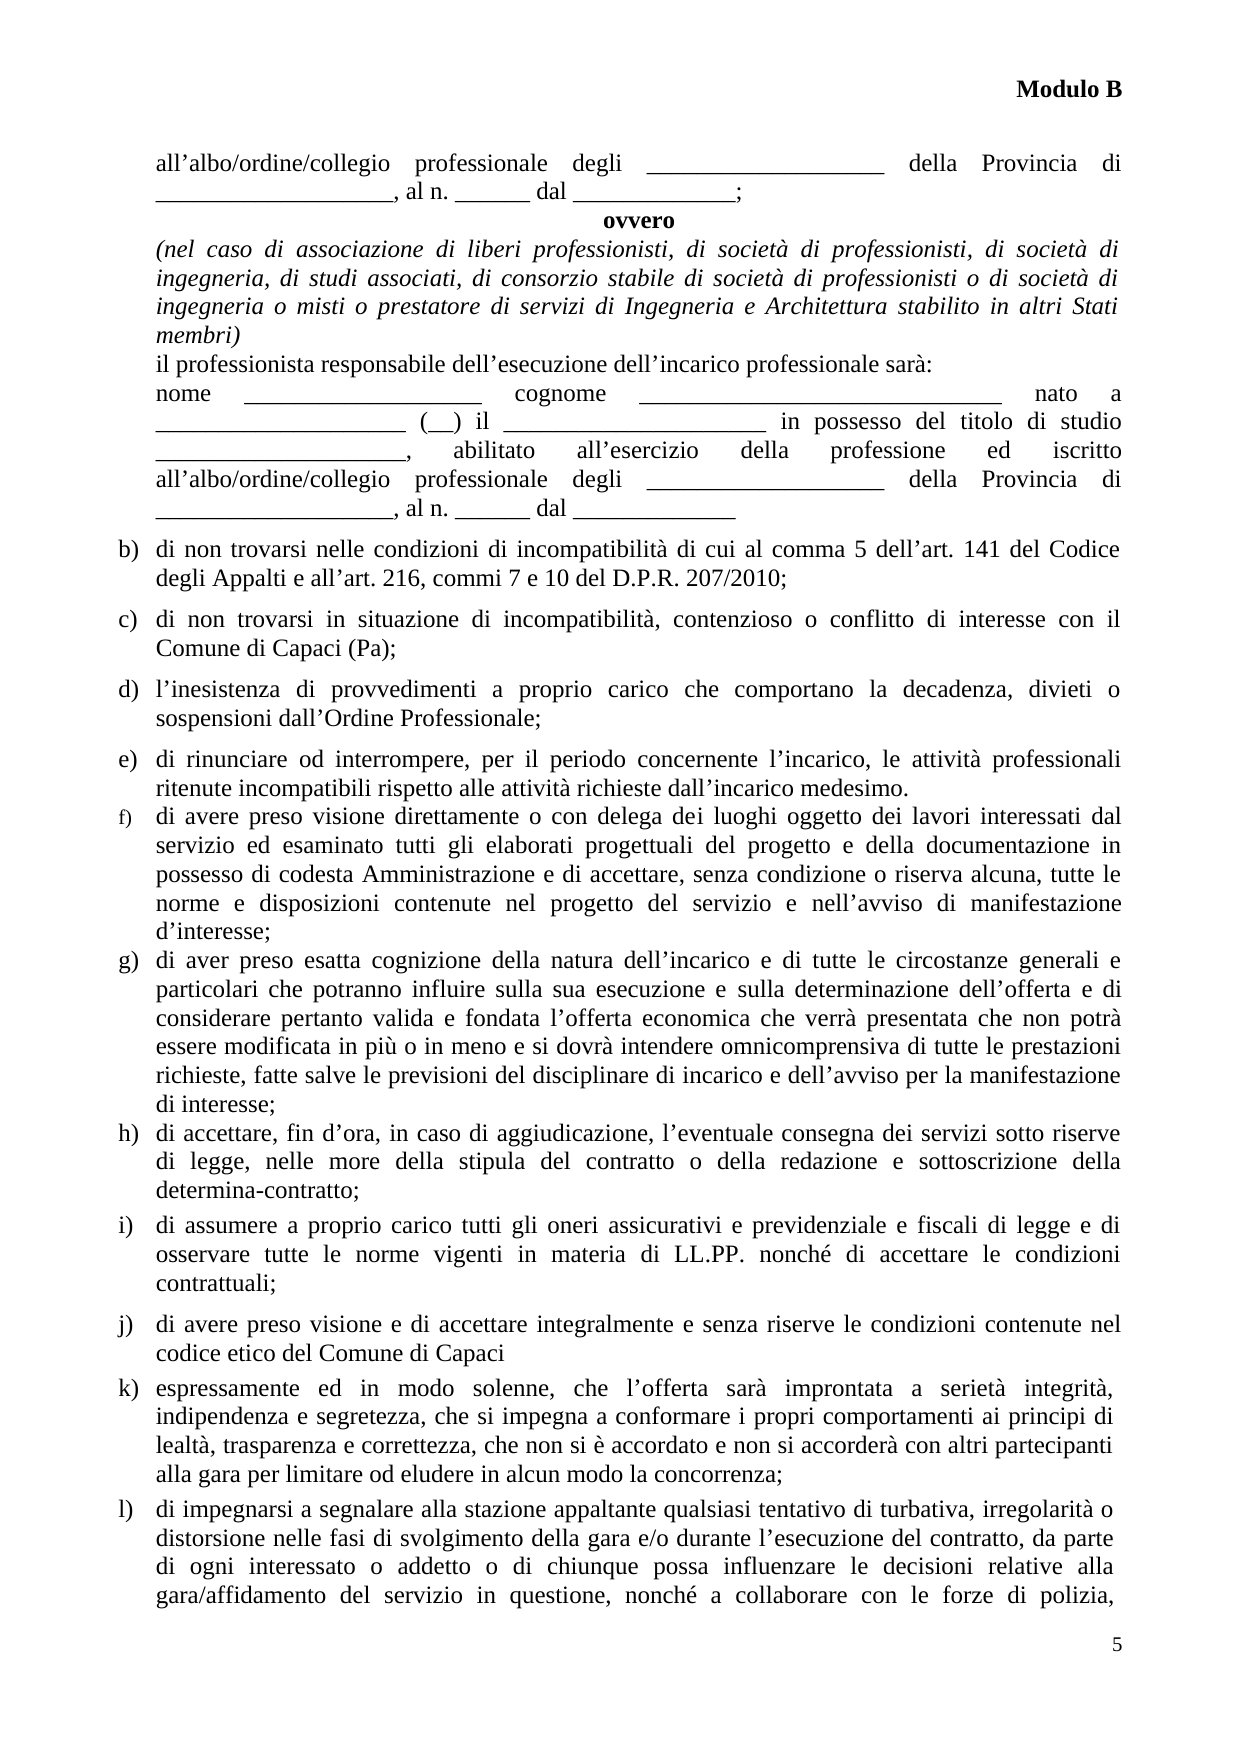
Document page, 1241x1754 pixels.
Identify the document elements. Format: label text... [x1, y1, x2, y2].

list di non trovarsi in situazione di incompatibilità, contenzioso o conflitto di interesse con il Comune di Capaci (Pa); [118, 604, 1122, 661]
list espressamente ed in modo solenne, che l’offerta sarà improntata a serietà integrità, indipendenza e segretezza, che si impegna a conformare i propri comportamenti ai principi di lealtà, trasparenza e correttezza, che non si è accordato e non si accorderà con altri partecipanti alla gara per limitare od eludere in alcun modo la concorrenza; [118, 1373, 1115, 1488]
list di assumere a proprio carico tutti gli oneri assicurativi e previdenziale e fiscali di legge e di osservare tutte le norme vigenti in materia di LL.PP. nonché di accettare le condizioni contrattuali; [118, 1210, 1122, 1296]
list l’inesistenza di provvedimenti a proprio carico che comportano la decadenza, divieti o sospensioni dall’Ordine Professionale; [118, 674, 1122, 731]
text il professionista responsabile dell’esecuzione dell’incarico professionale sarà: [156, 349, 1122, 378]
list di avere preso visione e di accettare integralmente e senza riserve le condizioni contenute nel codice etico del Comune di Capaci [118, 1309, 1122, 1366]
list di rinunciare od interrompere, per il periodo concernente l’incarico, le attività professionali ritenute incompatibili rispetto alle attività richieste dall’incarico medesimo. [118, 744, 1122, 801]
list di aver preso esatta cognizione della natura dell’incarico e di tutte le circostanze generali e particolari che potranno influire sulla sua esecuzione e sulla determinazione dell’offerta e di considerare pertanto valida e fondata l’offerta economica che verrà presentata che non potrà essere modificata in più o in meno e si dovrà intendere omnicomprensiva di tutte le prestazioni richieste, fatte salve le previsioni del disciplinare di incarico e dell’avviso per la manifestazione di interesse; [118, 945, 1122, 1118]
list di non trovarsi nelle condizioni di incompatibilità di cui al comma 5 dell’art. 141 del Codice degli Appalti e all’art. 216, commi 7 e 10 del D.P.R. 207/2010; [118, 534, 1122, 591]
text (nel caso di associazione di liberi professionisti, di società di professionisti, di società di ingegneria, di studi associati, di consorzio stabile di società di professionisti o di società di ingegneria o misti o prestatore di servizi di Ingegneria e Architettura stabilito in altri Stati membri) [156, 234, 1122, 349]
text ovvero [156, 205, 1122, 234]
list di accettare, fin d’ora, in caso di aggiudicazione, l’eventuale consegna dei servizi sotto riserve di legge, nelle more della stipula del contratto o della redazione e sottoscrizione della determina-contratto; [118, 1118, 1122, 1204]
list di avere preso visione direttamente o con delega dei luoghi oggetto dei lavori interessati dal servizio ed esaminato tutti gli elaborati progettuali del progetto e della documentazione in possesso di codesta Amministrazione e di accettare, senza condizione o riserva alcuna, tutte le norme e disposizioni contenute nel progetto del servizio e nell’avviso di manifestazione d’interesse; [118, 801, 1122, 945]
text nome ___________________ cognome _____________________________ nato a ____________________ (__) il _____________________ in possesso del titolo di studio ____________________, abilitato all’esercizio della professione ed iscritto all’albo/ordine/collegio professionale degli ___________________ della Provincia di ___________________, al n. ______ dal _____________ [156, 378, 1122, 521]
list all’albo/ordine/collegio professionale degli ___________________ della Provincia di ___________________, al n. ______ dal _____________; [118, 148, 1122, 205]
list di impegnarsi a segnalare alla stazione appaltante qualsiasi tentativo di turbativa, irregolarità o distorsione nelle fasi di svolgimento della gara e/o durante l’esecuzione del contratto, da parte di ogni interessato o addetto o di chiunque possa influenzare le decisioni relative alla gara/affidamento del servizio in questione, nonché a collaborare con le forze di polizia, [118, 1494, 1115, 1609]
